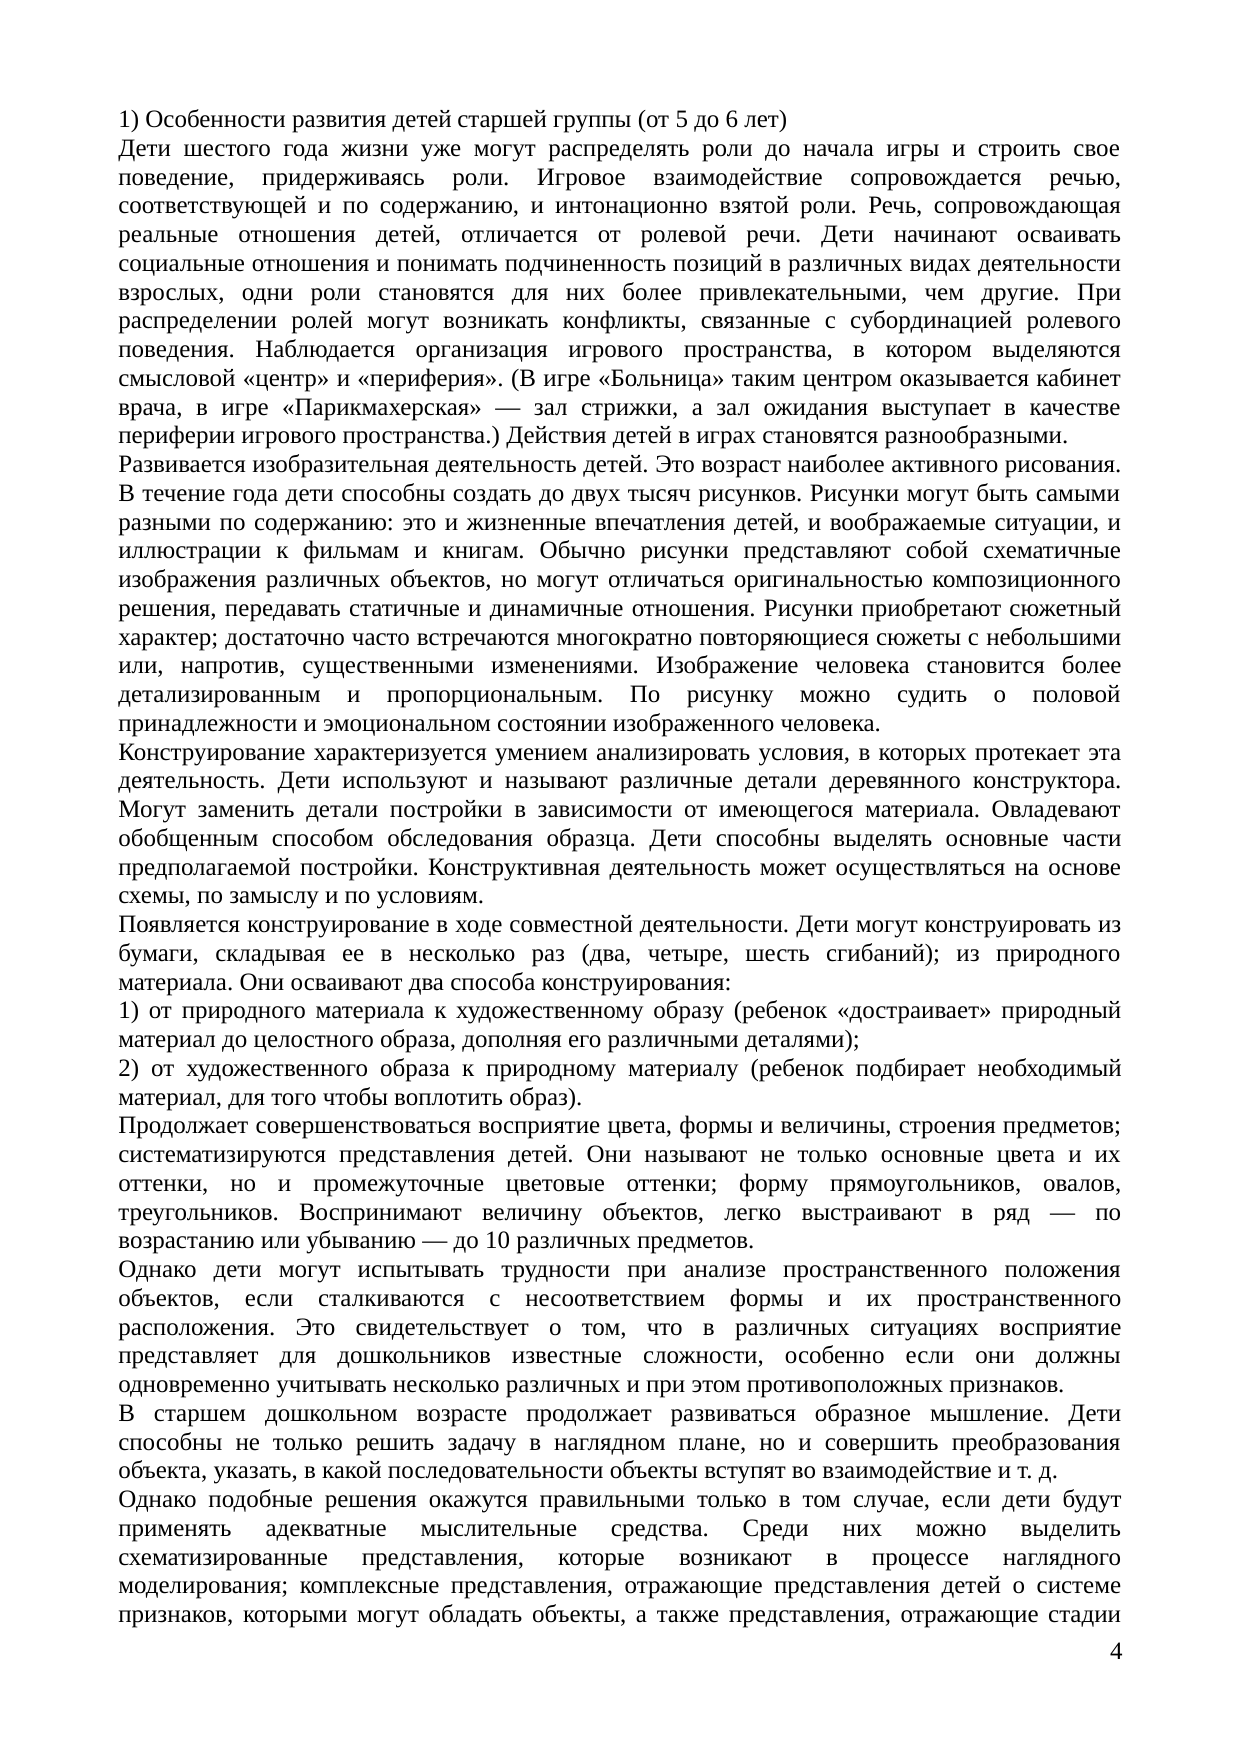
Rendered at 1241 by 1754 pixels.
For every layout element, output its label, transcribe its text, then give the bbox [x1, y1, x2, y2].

text Однако дети могут испытывать трудности при анализе пространственного положения объектов, если сталкиваются с несоответствием формы и их пространственного расположения. Это свидетельствует о том, что в различных ситуациях восприятие представляет для дошкольников известные сложности, особенно если они должны одновременно учитывать несколько различных и при этом противоположных признаков. [118, 1254, 1122, 1398]
text Дети шестого года жизни уже могут распределять роли до начала игры и строить свое поведение, придерживаясь роли. Игровое взаимодействие сопровождается речью, соответствующей и по содержанию, и интонационно взятой роли. Речь, сопровождающая реальные отношения детей, отличается от ролевой речи. Дети начинают осваивать социальные отношения и понимать подчиненность позиций в различных видах деятельности взрослых, одни роли становятся для них более привлекательными, чем другие. При распределении ролей могут возникать конфликты, связанные с субординацией ролевого поведения. Наблюдается организация игрового пространства, в котором выделяются смысловой «центр» и «периферия». (В игре «Больница» таким центром оказывается кабинет врача, в игре «Парикмахерская» — зал стрижки, а зал ожидания выступает в качестве периферии игрового пространства.) Действия детей в играх становятся разнообразными. [118, 133, 1122, 449]
text 1) от природного материала к художественному образу (ребенок «достраивает» природный материал до целостного образа, дополняя его различными деталями); [118, 995, 1122, 1053]
text Конструирование характеризуется умением анализировать условия, в которых протекает эта деятельность. Дети используют и называют различные детали деревянного конструктора. Могут заменить детали постройки в зависимости от имеющегося материала. Овладевают обобщенным способом обследования образца. Дети способны выделять основные части предполагаемой постройки. Конструктивная деятельность может осуществляться на основе схемы, по замыслу и по условиям. [118, 737, 1122, 909]
text 2) от художественного образа к природному материалу (ребенок подбирает необходимый материал, для того чтобы воплотить образ). [118, 1053, 1122, 1110]
text 1) Особенности развития детей старшей группы (от 5 до 6 лет) [118, 104, 1122, 133]
text Однако подобные решения окажутся правильными только в том случае, если дети будут применять адекватные мыслительные средства. Среди них можно выделить схематизированные представления, которые возникают в процессе наглядного моделирования; комплексные представления, отражающие представления детей о системе признаков, которыми могут обладать объекты, а также представления, отражающие стадии [118, 1484, 1122, 1628]
text Продолжает совершенствоваться восприятие цвета, формы и величины, строения предметов; систематизируются представления детей. Они называют не только основные цвета и их оттенки, но и промежуточные цветовые оттенки; форму прямоугольников, овалов, треугольников. Воспринимают величину объектов, легко выстраивают в ряд — по возрастанию или убыванию — до 10 различных предметов. [118, 1110, 1122, 1254]
text В старшем дошкольном возрасте продолжает развиваться образное мышление. Дети способны не только решить задачу в наглядном плане, но и совершить преобразования объекта, указать, в какой последовательности объекты вступят во взаимодействие и т. д. [118, 1398, 1122, 1484]
text Появляется конструирование в ходе совместной деятельности. Дети могут конструировать из бумаги, складывая ее в несколько раз (два, четыре, шесть сгибаний); из природного материала. Они осваивают два способа конструирования: [118, 909, 1122, 995]
text Развивается изобразительная деятельность детей. Это возраст наиболее активного рисования. В течение года дети способны создать до двух тысяч рисунков. Рисунки могут быть самыми разными по содержанию: это и жизненные впечатления детей, и воображаемые ситуации, и иллюстрации к фильмам и книгам. Обычно рисунки представляют собой схематичные изображения различных объектов, но могут отличаться оригинальностью композиционного решения, передавать статичные и динамичные отношения. Рисунки приобретают сюжетный характер; достаточно часто встречаются многократно повторяющиеся сюжеты с небольшими или, напротив, существенными изменениями. Изображение человека становится более детализированным и пропорциональным. По рисунку можно судить о половой принадлежности и эмоциональном состоянии изображенного человека. [118, 449, 1122, 737]
